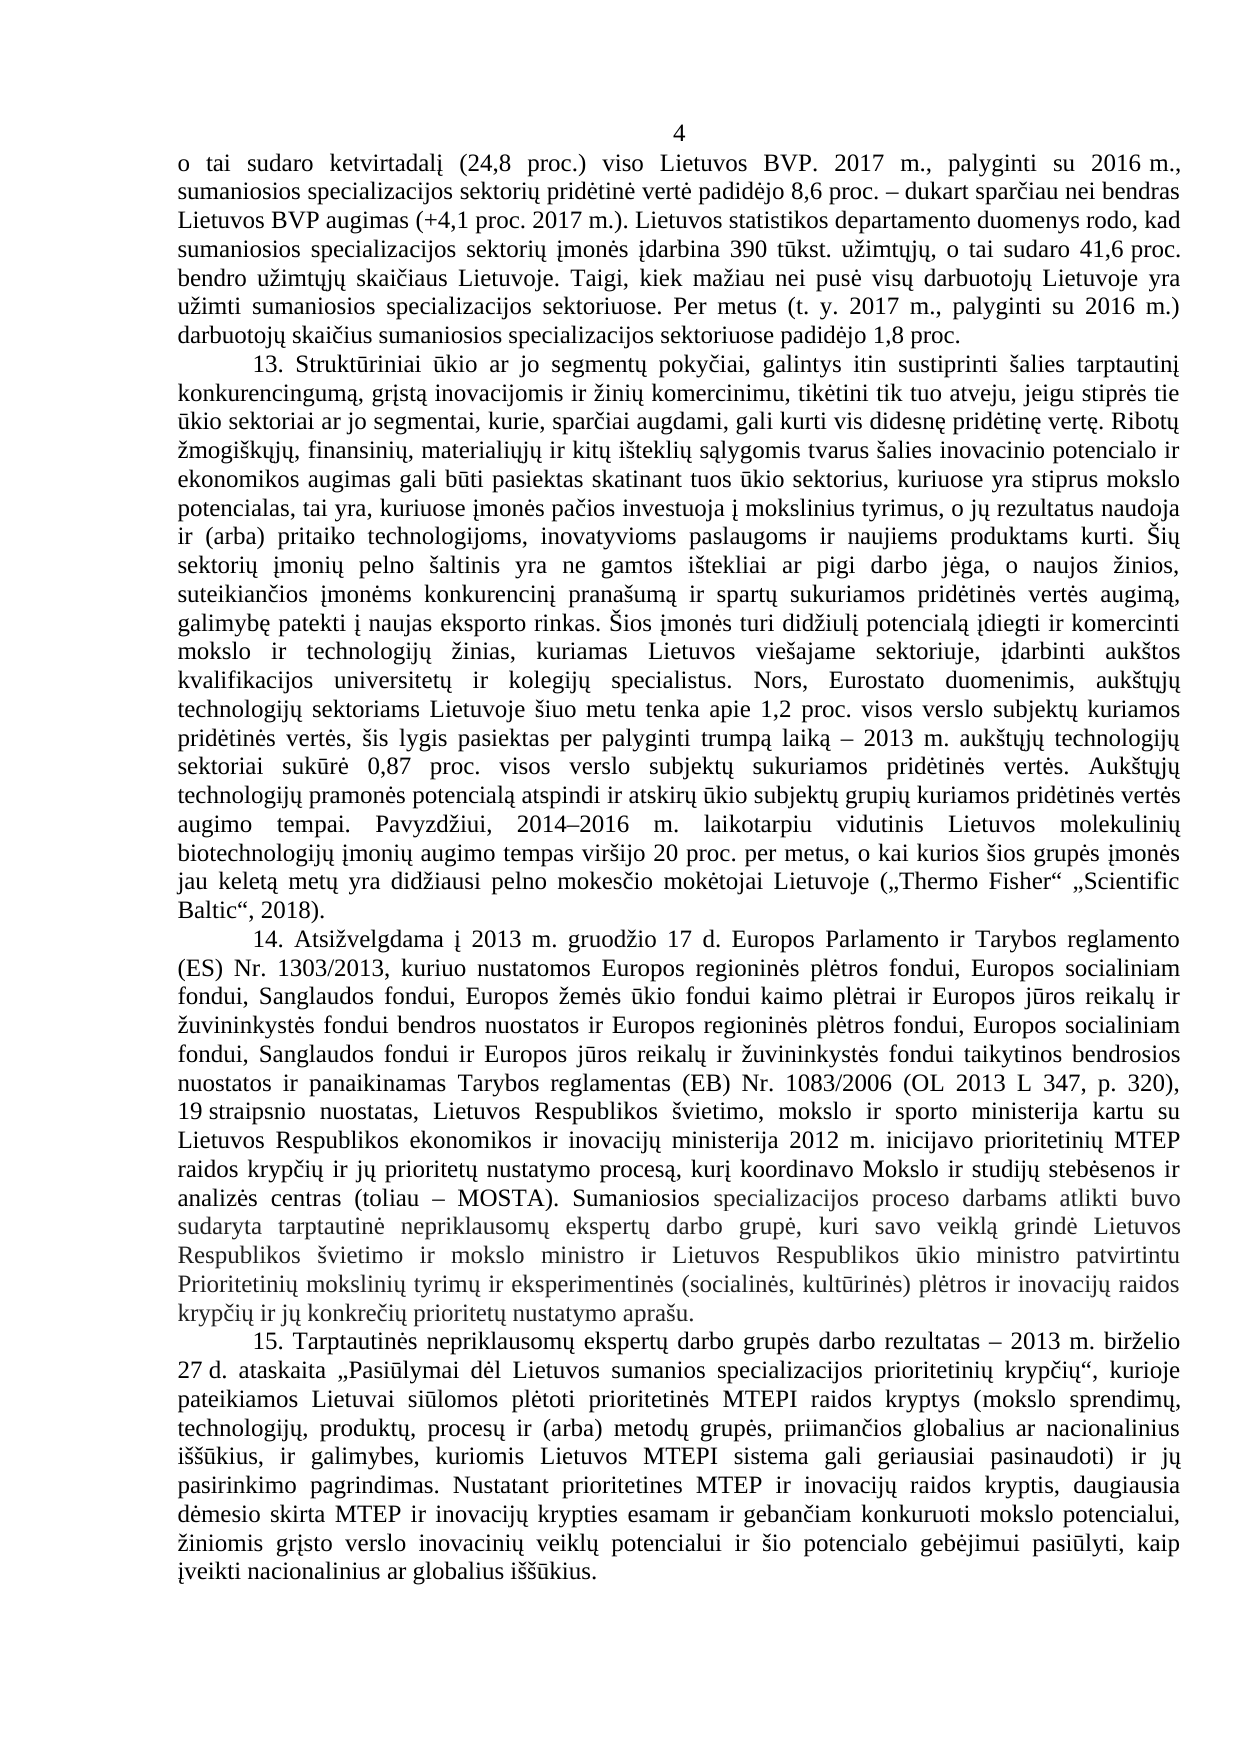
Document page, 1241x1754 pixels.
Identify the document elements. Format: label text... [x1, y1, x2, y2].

text 14. Atsižvelgdama į 2013 m. gruodžio 17 d. Europos Parlamento ir Tarybos reglamento (ES) Nr. 1303/2013, kuriuo nustatomos Europos regioninės plėtros fondui, Europos socialiniam fondui, Sanglaudos fondui, Europos žemės ūkio fondui kaimo plėtrai ir Europos jūros reikalų ir žuvininkystės fondui bendros nuostatos ir Europos regioninės plėtros fondui, Europos socialiniam fondui, Sanglaudos fondui ir Europos jūros reikalų ir žuvininkystės fondui taikytinos bendrosios nuostatos ir panaikinamas Tarybos reglamentas (EB) Nr. 1083/2006 (OL 2013 L 347, p. 320), 19 straipsnio nuostatas, Lietuvos Respublikos švietimo, mokslo ir sporto ministerija kartu su Lietuvos Respublikos ekonomikos ir inovacijų ministerija 2012 m. inicijavo prioritetinių MTEP raidos krypčių ir jų prioritetų nustatymo procesą, kurį koordinavo Mokslo ir studijų stebėsenos ir analizės centras (toliau – MOSTA). Sumaniosios specializacijos proceso darbams atlikti buvo sudaryta tarptautinė nepriklausomų ekspertų darbo grupė, kuri savo veiklą grindė Lietuvos Respublikos švietimo ir mokslo ministro ir Lietuvos Respublikos ūkio ministro patvirtintu Prioritetinių mokslinių tyrimų ir eksperimentinės (socialinės, kultūrinės) plėtros ir inovacijų raidos krypčių ir jų konkrečių prioritetų nustatymo aprašu. [177, 924, 1181, 1326]
text o tai sudaro ketvirtadalį (24,8 proc.) viso Lietuvos BVP. 2017 m., palyginti su 2016 m., sumaniosios specializacijos sektorių pridėtinė vertė padidėjo 8,6 proc. – dukart sparčiau nei bendras Lietuvos BVP augimas (+4,1 proc. 2017 m.). Lietuvos statistikos departamento duomenys rodo, kad sumaniosios specializacijos sektorių įmonės įdarbina 390 tūkst. užimtųjų, o tai sudaro 41,6 proc. bendro užimtųjų skaičiaus Lietuvoje. Taigi, kiek mažiau nei pusė visų darbuotojų Lietuvoje yra užimti sumaniosios specializacijos sektoriuose. Per metus (t. y. 2017 m., palyginti su 2016 m.) darbuotojų skaičius sumaniosios specializacijos sektoriuose padidėjo 1,8 proc. [177, 148, 1181, 349]
text 13. Struktūriniai ūkio ar jo segmentų pokyčiai, galintys itin sustiprinti šalies tarptautinį konkurencingumą, grįstą inovacijomis ir žinių komercinimu, tikėtini tik tuo atveju, jeigu stiprės tie ūkio sektoriai ar jo segmentai, kurie, sparčiai augdami, gali kurti vis didesnę pridėtinę vertę. Ribotų žmogiškųjų, finansinių, materialiųjų ir kitų išteklių sąlygomis tvarus šalies inovacinio potencialo ir ekonomikos augimas gali būti pasiektas skatinant tuos ūkio sektorius, kuriuose yra stiprus mokslo potencialas, tai yra, kuriuose įmonės pačios investuoja į mokslinius tyrimus, o jų rezultatus naudoja ir (arba) pritaiko technologijoms, inovatyvioms paslaugoms ir naujiems produktams kurti. Šių sektorių įmonių pelno šaltinis yra ne gamtos ištekliai ar pigi darbo jėga, o naujos žinios, suteikiančios įmonėms konkurencinį pranašumą ir spartų sukuriamos pridėtinės vertės augimą, galimybę patekti į naujas eksporto rinkas. Šios įmonės turi didžiulį potencialą įdiegti ir komercinti mokslo ir technologijų žinias, kuriamas Lietuvos viešajame sektoriuje, įdarbinti aukštos kvalifikacijos universitetų ir kolegijų specialistus. Nors, Eurostato duomenimis, aukštųjų technologijų sektoriams Lietuvoje šiuo metu tenka apie 1,2 proc. visos verslo subjektų kuriamos pridėtinės vertės, šis lygis pasiektas per palyginti trumpą laiką – 2013 m. aukštųjų technologijų sektoriai sukūrė 0,87 proc. visos verslo subjektų sukuriamos pridėtinės vertės. Aukštųjų technologijų pramonės potencialą atspindi ir atskirų ūkio subjektų grupių kuriamos pridėtinės vertės augimo tempai. Pavyzdžiui, 2014–2016 m. laikotarpiu vidutinis Lietuvos molekulinių biotechnologijų įmonių augimo tempas viršijo 20 proc. per metus, o kai kurios šios grupės įmonės jau keletą metų yra didžiausi pelno mokesčio mokėtojai Lietuvoje („Thermo Fisher“ „Scientific Baltic“, 2018). [177, 349, 1181, 924]
text 15. Tarptautinės nepriklausomų ekspertų darbo grupės darbo rezultatas – 2013 m. birželio 27 d. ataskaita „Pasiūlymai dėl Lietuvos sumanios specializacijos prioritetinių krypčių“, kurioje pateikiamos Lietuvai siūlomos plėtoti prioritetinės MTEPI raidos kryptys (mokslo sprendimų, technologijų, produktų, procesų ir (arba) metodų grupės, priimančios globalius ar nacionalinius iššūkius, ir galimybes, kuriomis Lietuvos MTEPI sistema gali geriausiai pasinaudoti) ir jų pasirinkimo pagrindimas. Nustatant prioritetines MTEP ir inovacijų raidos kryptis, daugiausia dėmesio skirta MTEP ir inovacijų krypties esamam ir gebančiam konkuruoti mokslo potencialui, žiniomis grįsto verslo inovacinių veiklų potencialui ir šio potencialo gebėjimui pasiūlyti, kaip įveikti nacionalinius ar globalius iššūkius. [177, 1326, 1181, 1585]
